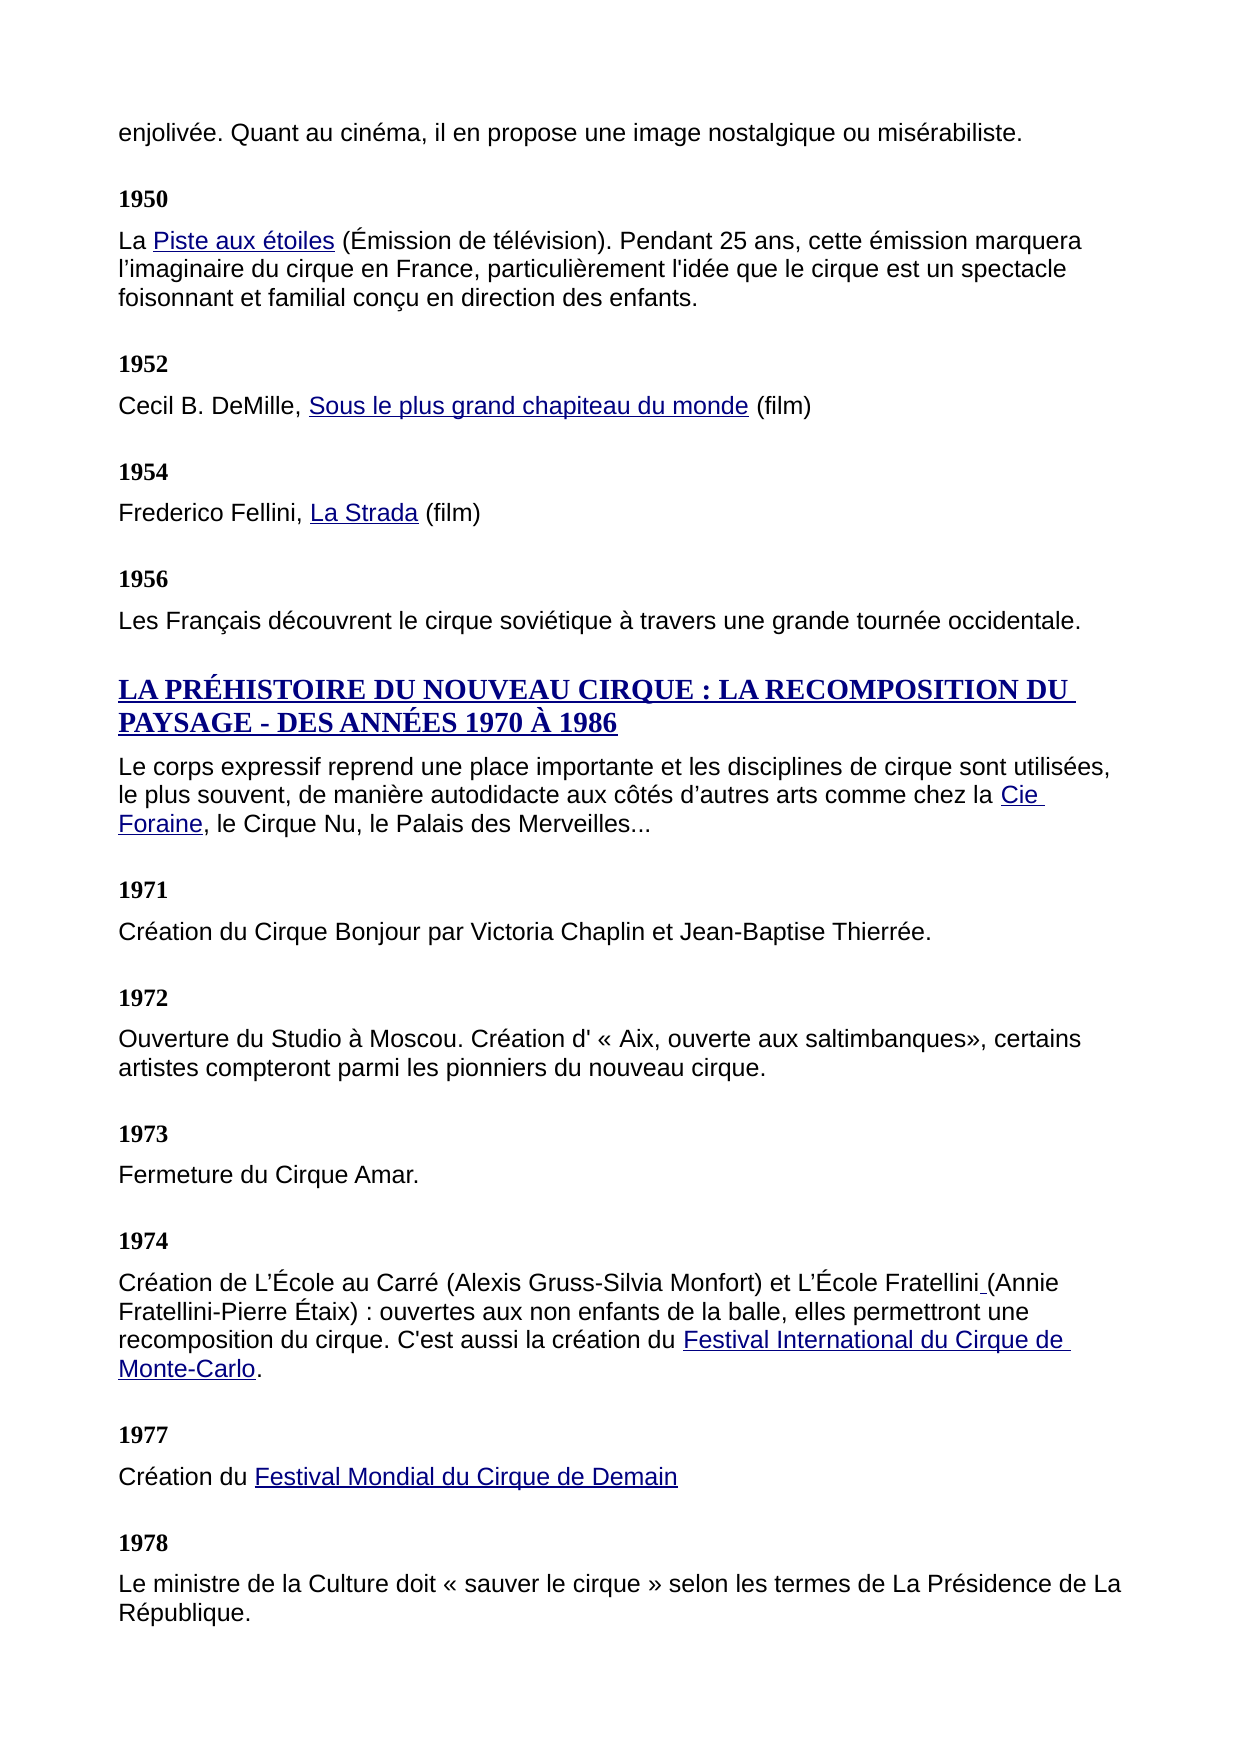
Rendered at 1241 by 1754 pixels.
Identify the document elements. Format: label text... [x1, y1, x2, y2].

subtitle 1978 [118, 1528, 1122, 1556]
subtitle 1972 [118, 983, 1122, 1011]
text Fermeture du Cirque Amar. [118, 1160, 1122, 1189]
text Frederico Fellini, La Strada (film) [118, 498, 1122, 527]
text Le corps expressif reprend une place importante et les disciplines de cirque sont utilisées, le plus souvent, de manière autodidacte aux côtés d’autres arts comme chez la Cie Foraine, le Cirque Nu, le Palais des Merveilles... [118, 751, 1122, 838]
text Création de L’École au Carré (Alexis Gruss-Silvia Monfort) et L’École Fratellini (Annie Fratellini-Pierre Étaix) : ouvertes aux non enfants de la balle, elles permettront une recomposition du cirque. C'est aussi la création du Festival International du Cirque de Monte-Carlo. [118, 1268, 1122, 1383]
subtitle 1977 [118, 1420, 1122, 1449]
text enjolivée. Quant au cinéma, il en propose une image nostalgique ou misérabiliste. [118, 118, 1122, 147]
text Ouverture du Studio à Moscou. Création d' « Aix, ouverte aux saltimbanques», certains artistes compteront parmi les pionniers du nouveau cirque. [118, 1024, 1122, 1081]
text Création du Festival Mondial du Cirque de Demain [118, 1461, 1122, 1490]
text Cecil B. DeMille, Sous le plus grand chapiteau du monde (film) [118, 391, 1122, 419]
subtitle 1954 [118, 457, 1122, 486]
subtitle 1971 [118, 875, 1122, 904]
subtitle 1952 [118, 349, 1122, 378]
text Le ministre de la Culture doit « sauver le cirque » selon les termes de La Présidence de La République. [118, 1569, 1122, 1626]
subtitle LA PRÉHISTOIRE DU NOUVEAU CIRQUE : LA RECOMPOSITION DU PAYSAGE - DES ANNÉES 1970 À 1986 [118, 672, 1122, 739]
subtitle 1973 [118, 1119, 1122, 1148]
subtitle 1950 [118, 184, 1122, 213]
text Les Français découvrent le cirque soviétique à travers une grande tournée occidentale. [118, 606, 1122, 634]
subtitle 1956 [118, 564, 1122, 593]
text La Piste aux étoiles (Émission de télévision). Pendant 25 ans, cette émission marquera l’imaginaire du cirque en France, particulièrement l'idée que le cirque est un spectacle foisonnant et familial conçu en direction des enfants. [118, 226, 1122, 312]
subtitle 1974 [118, 1226, 1122, 1255]
text Création du Cirque Bonjour par Victoria Chaplin et Jean-Baptise Thierrée. [118, 916, 1122, 945]
